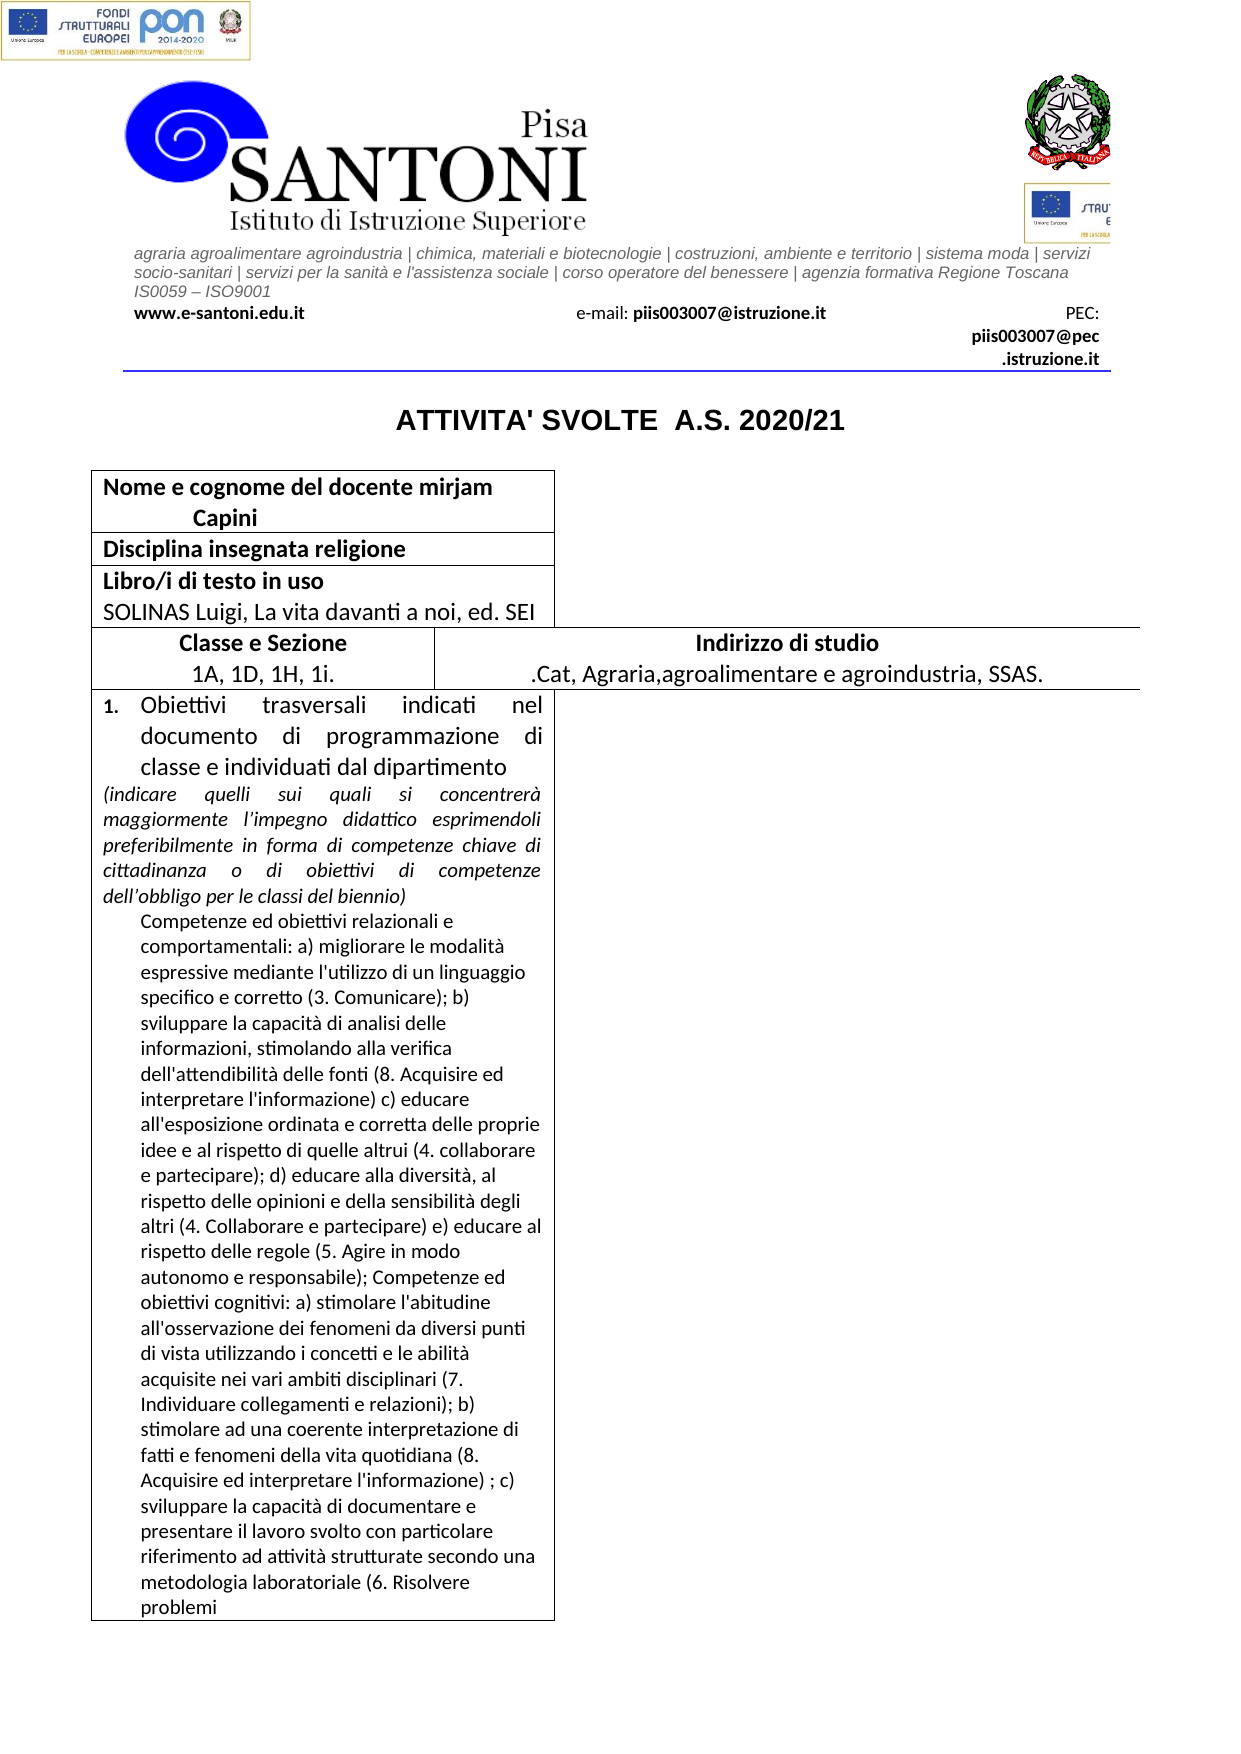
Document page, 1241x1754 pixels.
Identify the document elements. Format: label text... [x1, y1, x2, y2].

table_cell Classe e Sezione 1A, 1D, 1H, 1i. [92, 628, 434, 689]
table_header [1012, 75, 1023, 244]
table_cell Disciplina insegnata religione [92, 533, 554, 564]
table_cell [555, 565, 1140, 627]
table_cell PEC: piis003007@pec.istruzione.it [958, 301, 969, 370]
table_cell Obiettivi trasversali indicati nel documento di programmazione di classe e individuati dal dipartimento (indicare quelli sui quali si concentrerà maggiormente l’impegno didattico esprimendoli preferibilmente in forma di competenze chiave di cittadinanza o di obiettivi di competenze dell’obbligo per le classi del biennio) Competenze ed obiettivi relazionali e comportamentali: a) migliorare le modalità espressive mediante l'utilizzo di un linguaggio specifico e corretto (3. Comunicare); b) sviluppare la capacità di analisi delle informazioni, stimolando alla verifica dell'attendibilità delle fonti (8. Acquisire ed interpretare l'informazione) c) educare all'esposizione ordinata e corretta delle proprie idee e al rispetto di quelle altrui (4. collaborare e partecipare); d) educare alla diversità, al rispetto delle opinioni e della sensibilità degli altri (4. Collaborare e partecipare) e) educare al rispetto delle regole (5. Agire in modo autonomo e responsabile); Competenze ed obiettivi cognitivi: a) stimolare l'abitudine all'osservazione dei fenomeni da diversi punti di vista utilizzando i concetti e le abilità acquisite nei vari ambiti disciplinari (7. Individuare collegamenti e relazioni); b) stimolare ad una coerente interpretazione di fatti e fenomeni della vita quotidiana (8. Acquisire ed interpretare l'informazione) ; c) sviluppare la capacità di documentare e presentare il lavoro svolto con particolare riferimento ad attività strutturate secondo una metodologia laboratoriale (6. Risolvere problemi [92, 690, 554, 1620]
table_cell [107, 244, 123, 301]
table_cell [555, 690, 1140, 1620]
table_cell PEC: piis003007@pec.istruzione.it [1099, 301, 1111, 370]
picture [1023, 74, 1111, 171]
picture [0, 0, 251, 61]
table_cell Indirizzo di studio .Cat, Agraria,agroalimentare e agroindustria, SSAS. [435, 628, 1140, 689]
text ATTIVITA' SVOLTE A.S. 2020/21 [118, 403, 1122, 437]
picture [119, 75, 593, 240]
table_cell [555, 532, 1140, 564]
table_header [555, 470, 1140, 532]
table_header Nome e cognome del docente mirjam Capini [92, 471, 554, 532]
table_header [1099, 171, 1111, 182]
table_cell www.e-santoni.edu.it [123, 301, 445, 370]
picture [1023, 182, 1111, 244]
table_cell [107, 301, 123, 370]
table_header [753, 75, 1012, 244]
table_cell e-mail: piis003007@istruzione.it [445, 301, 957, 370]
table_header [107, 75, 753, 244]
table_cell Libro/i di testo in uso SOLINAS Luigi, La vita davanti a noi, ed. SEI [92, 566, 554, 627]
